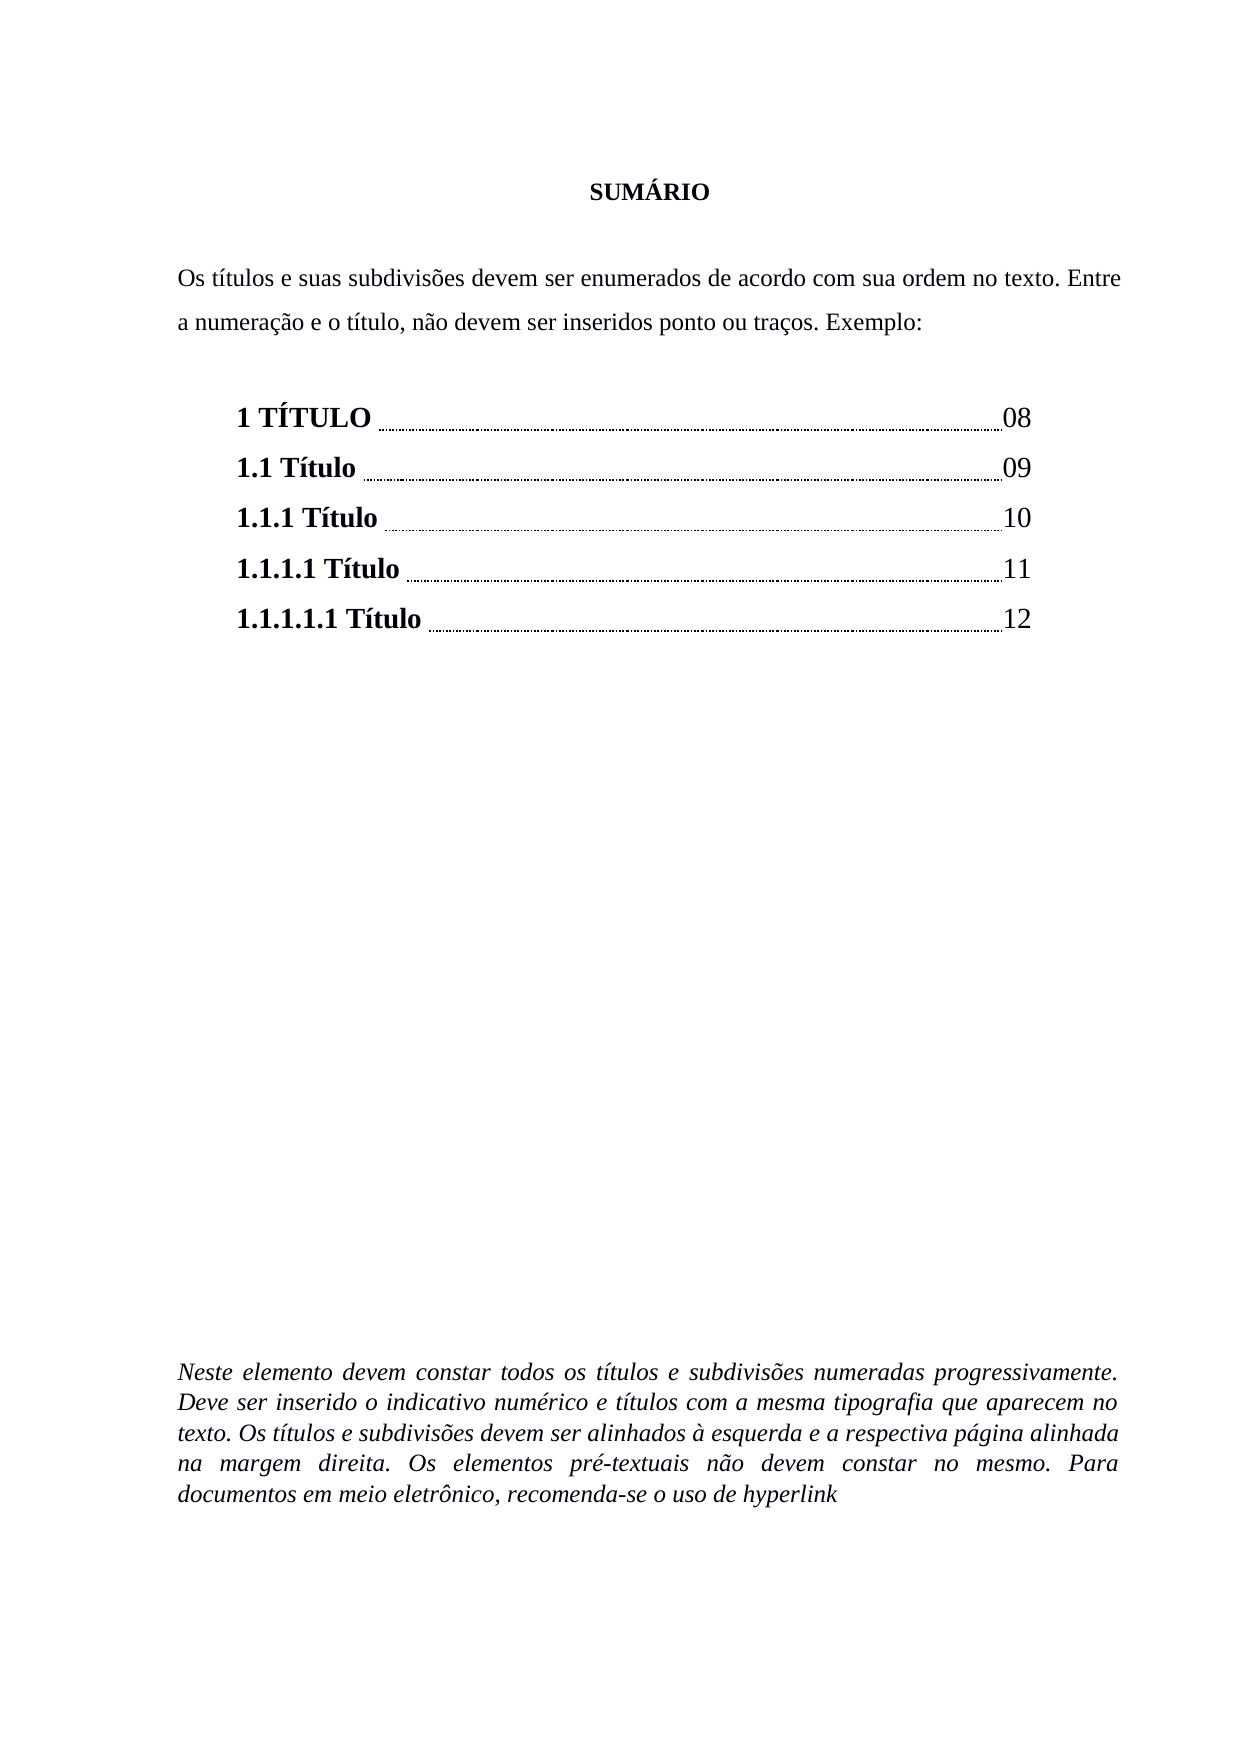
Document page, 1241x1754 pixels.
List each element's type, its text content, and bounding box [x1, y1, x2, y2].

text Os títulos e suas subdivisões devem ser enumerados de acordo com sua ordem no texto. Entre a numeração e o título, não devem ser inseridos ponto ou traços. Exemplo: [177, 263, 1122, 335]
text 1.1 Título 09 [177, 450, 1122, 484]
text Neste elemento devem constar todos os títulos e subdivisões numeradas progressivamente. Deve ser inserido o indicativo numérico e títulos com a mesma tipografia que aparecem no texto. Os títulos e subdivisões devem ser alinhados à esquerda e a respectiva página alinhada na margem direita. Os elementos pré-textuais não devem constar no mesmo. Para documentos em meio eletrônico, recomenda-se o uso de hyperlink [177, 1357, 1122, 1507]
text 1.1.1 Título 10 [177, 501, 1122, 534]
text SUMÁRIO [177, 177, 1122, 206]
text 1.1.1.1.1 Título 12 [177, 601, 1122, 635]
text 1 TÍTULO 08 [177, 400, 1122, 433]
text 1.1.1.1 Título 11 [177, 551, 1122, 584]
